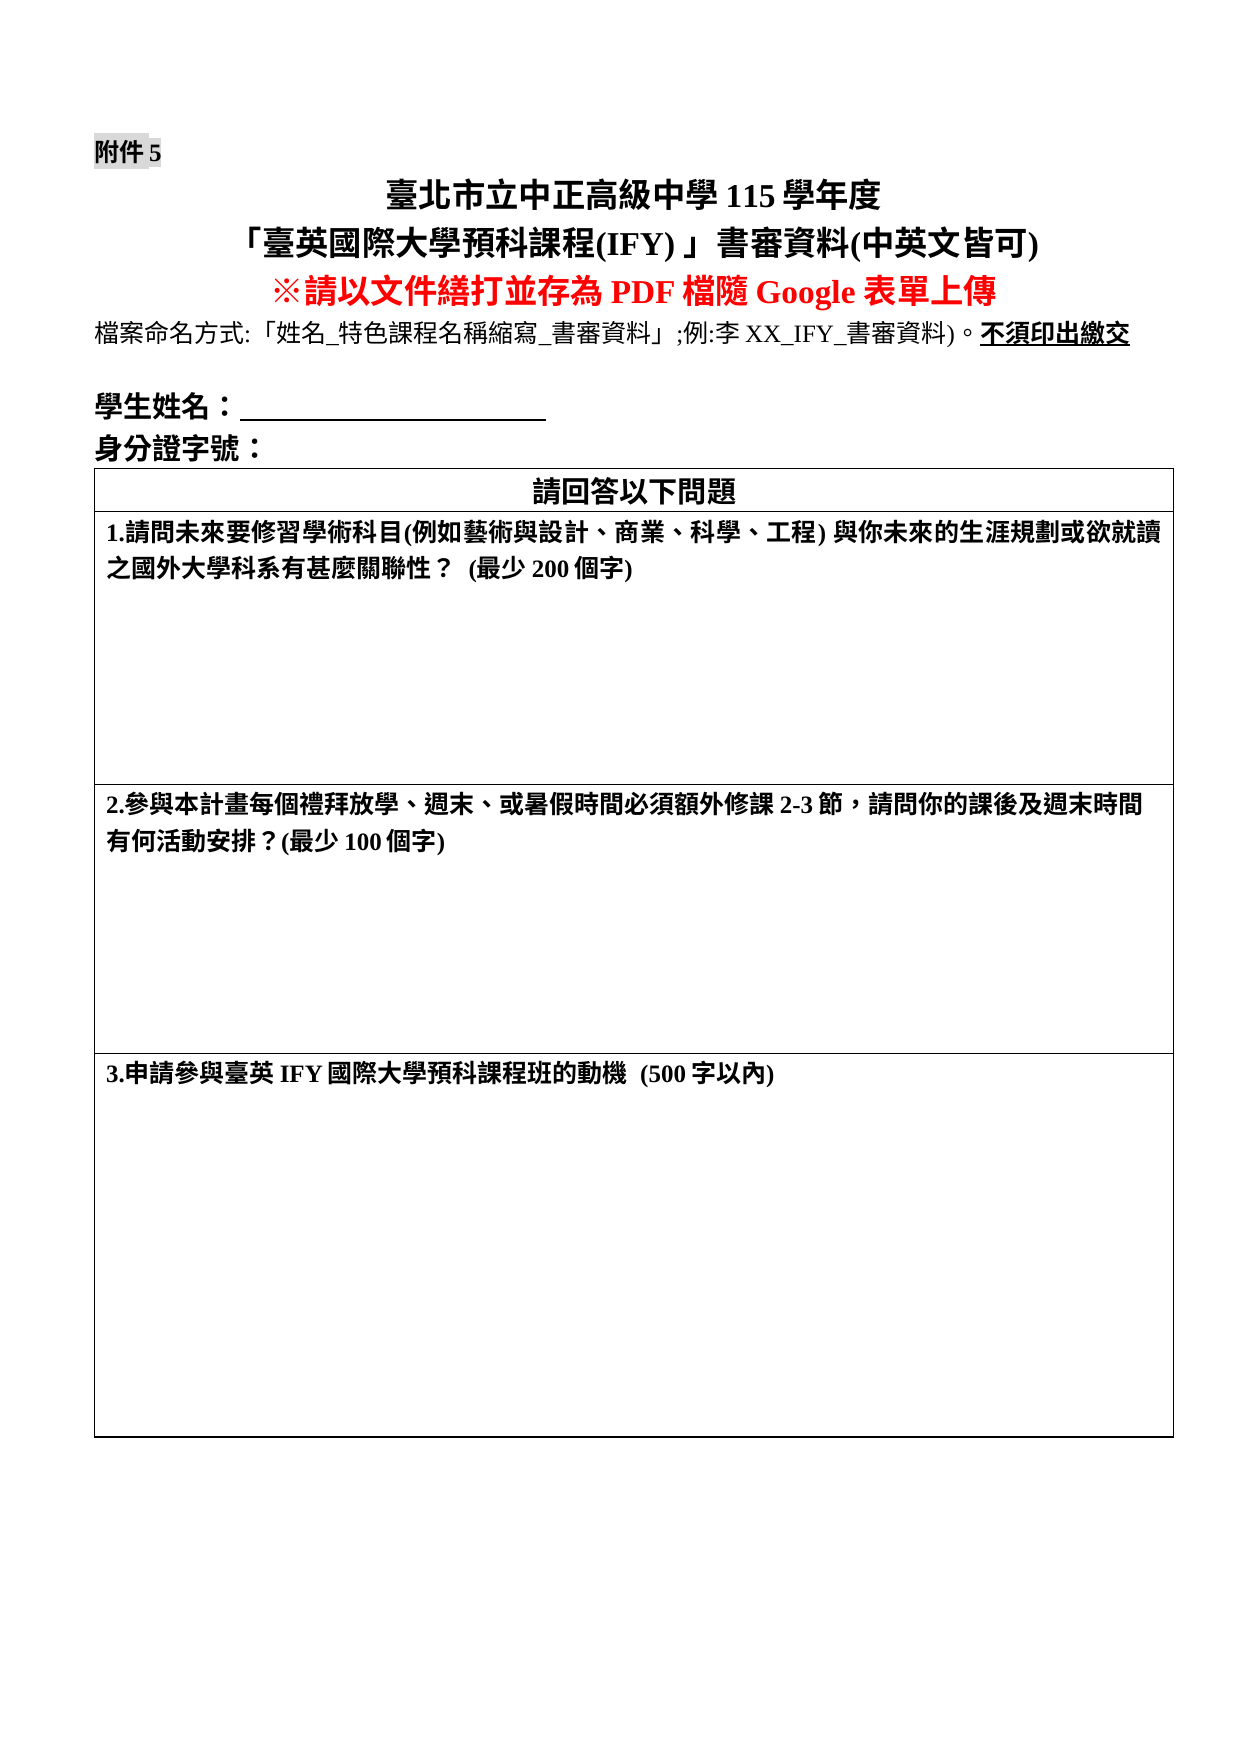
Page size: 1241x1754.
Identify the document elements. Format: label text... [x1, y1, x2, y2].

text 「臺英國際大學預科課程(IFY) 」書審資料(中英文皆可) [94, 217, 1173, 265]
table_cell 2.參與本計畫每個禮拜放學、週末、或暑假時間必須額外修課2-3節，請問你的課後及週末時間有何活動安排？(最少100個字) [95, 785, 1173, 1053]
table_cell 3.申請參與臺英IFY國際大學預科課程班的動機 (500字以內) [95, 1054, 1173, 1436]
table_cell 1.請問未來要修習學術科目(例如藝術與設計、商業、科學、工程) 與你未來的生涯規劃或欲就讀之國外大學科系有甚麼關聯性？ (最少200個字) [95, 512, 1173, 784]
text 檔案命名方式:「姓名_特色課程名稱縮寫_書審資料」;例:李XX_IFY_書審資料)。不須印出繳交 [94, 313, 1173, 350]
text ※請以文件繕打並存為PDF檔隨Google 表單上傳 [94, 265, 1173, 313]
text 臺北市立中正高級中學115學年度 [94, 169, 1173, 217]
table_header 請回答以下問題 [95, 469, 1173, 511]
text 附件5 [94, 132, 1173, 169]
text 學生姓名： 身分證字號： [94, 383, 1173, 468]
